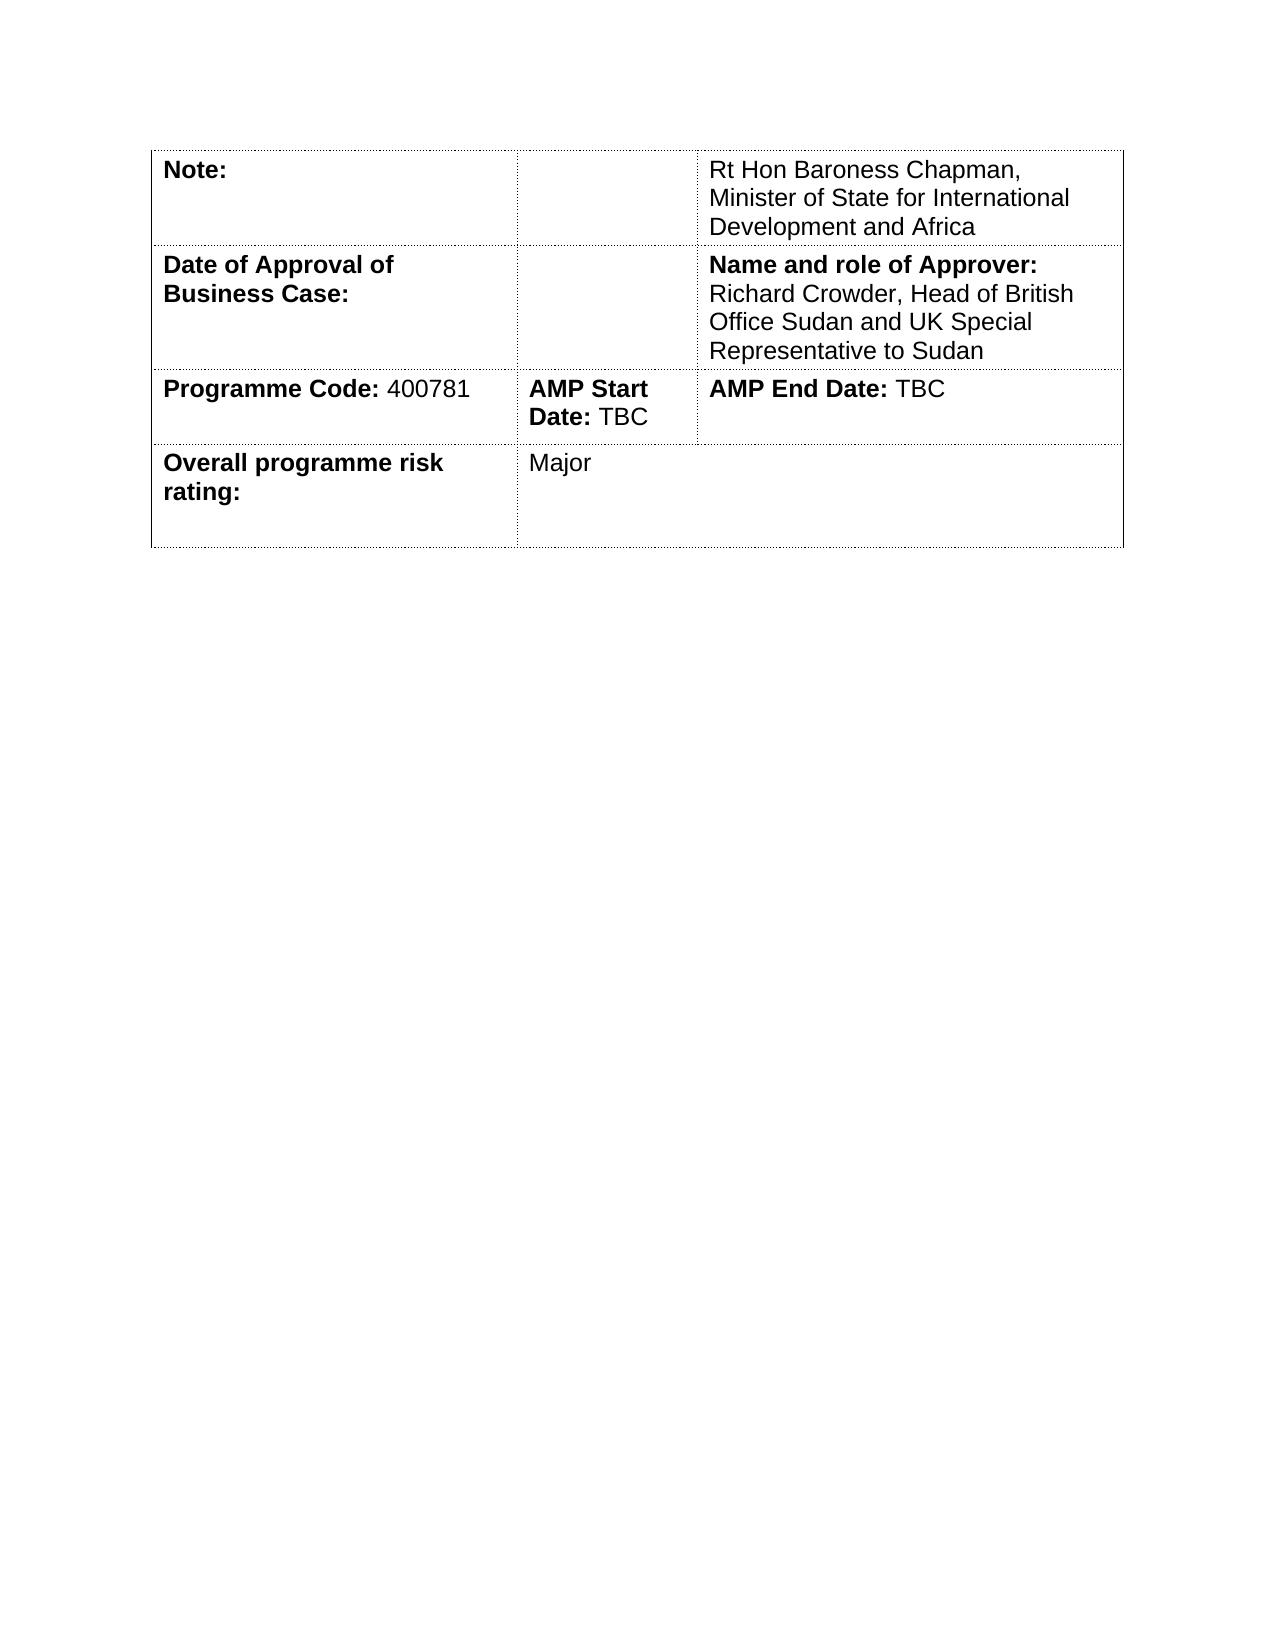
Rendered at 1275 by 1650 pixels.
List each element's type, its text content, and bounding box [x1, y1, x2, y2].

table_cell Date of Approval of Business Case: [152, 245, 517, 369]
table_cell Overall programme risk rating: [152, 444, 517, 547]
table_cell Programme Code: 400781 [152, 369, 517, 444]
table_cell [518, 245, 698, 369]
table_cell Note: [152, 150, 517, 245]
table_cell Name and role of Approver: Richard Crowder, Head of British Office Sudan and UK Special Representative to Sudan [698, 245, 1123, 369]
table_cell Rt Hon Baroness Chapman, Minister of State for International Development and Africa [698, 150, 1123, 245]
table_cell [518, 150, 698, 245]
table_cell AMP Start Date: TBC [518, 369, 698, 444]
table_cell AMP End Date: TBC [698, 369, 1123, 444]
table_cell Major [518, 444, 1123, 547]
